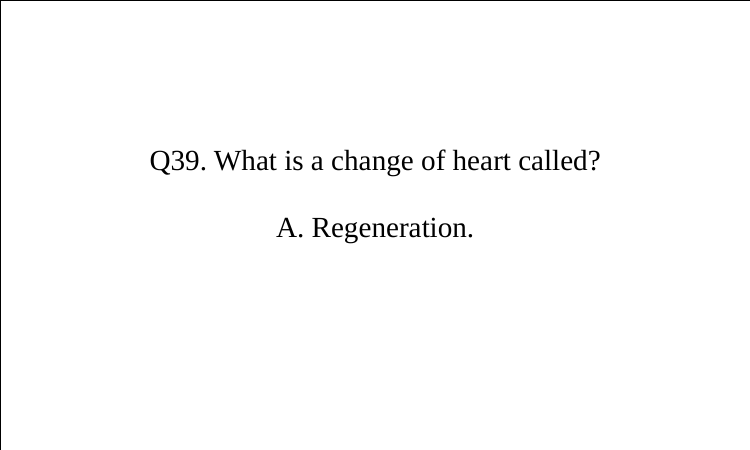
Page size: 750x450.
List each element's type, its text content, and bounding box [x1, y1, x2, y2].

text Q39. What is a change of heart called? A. Regeneration. [1, 9, 750, 244]
